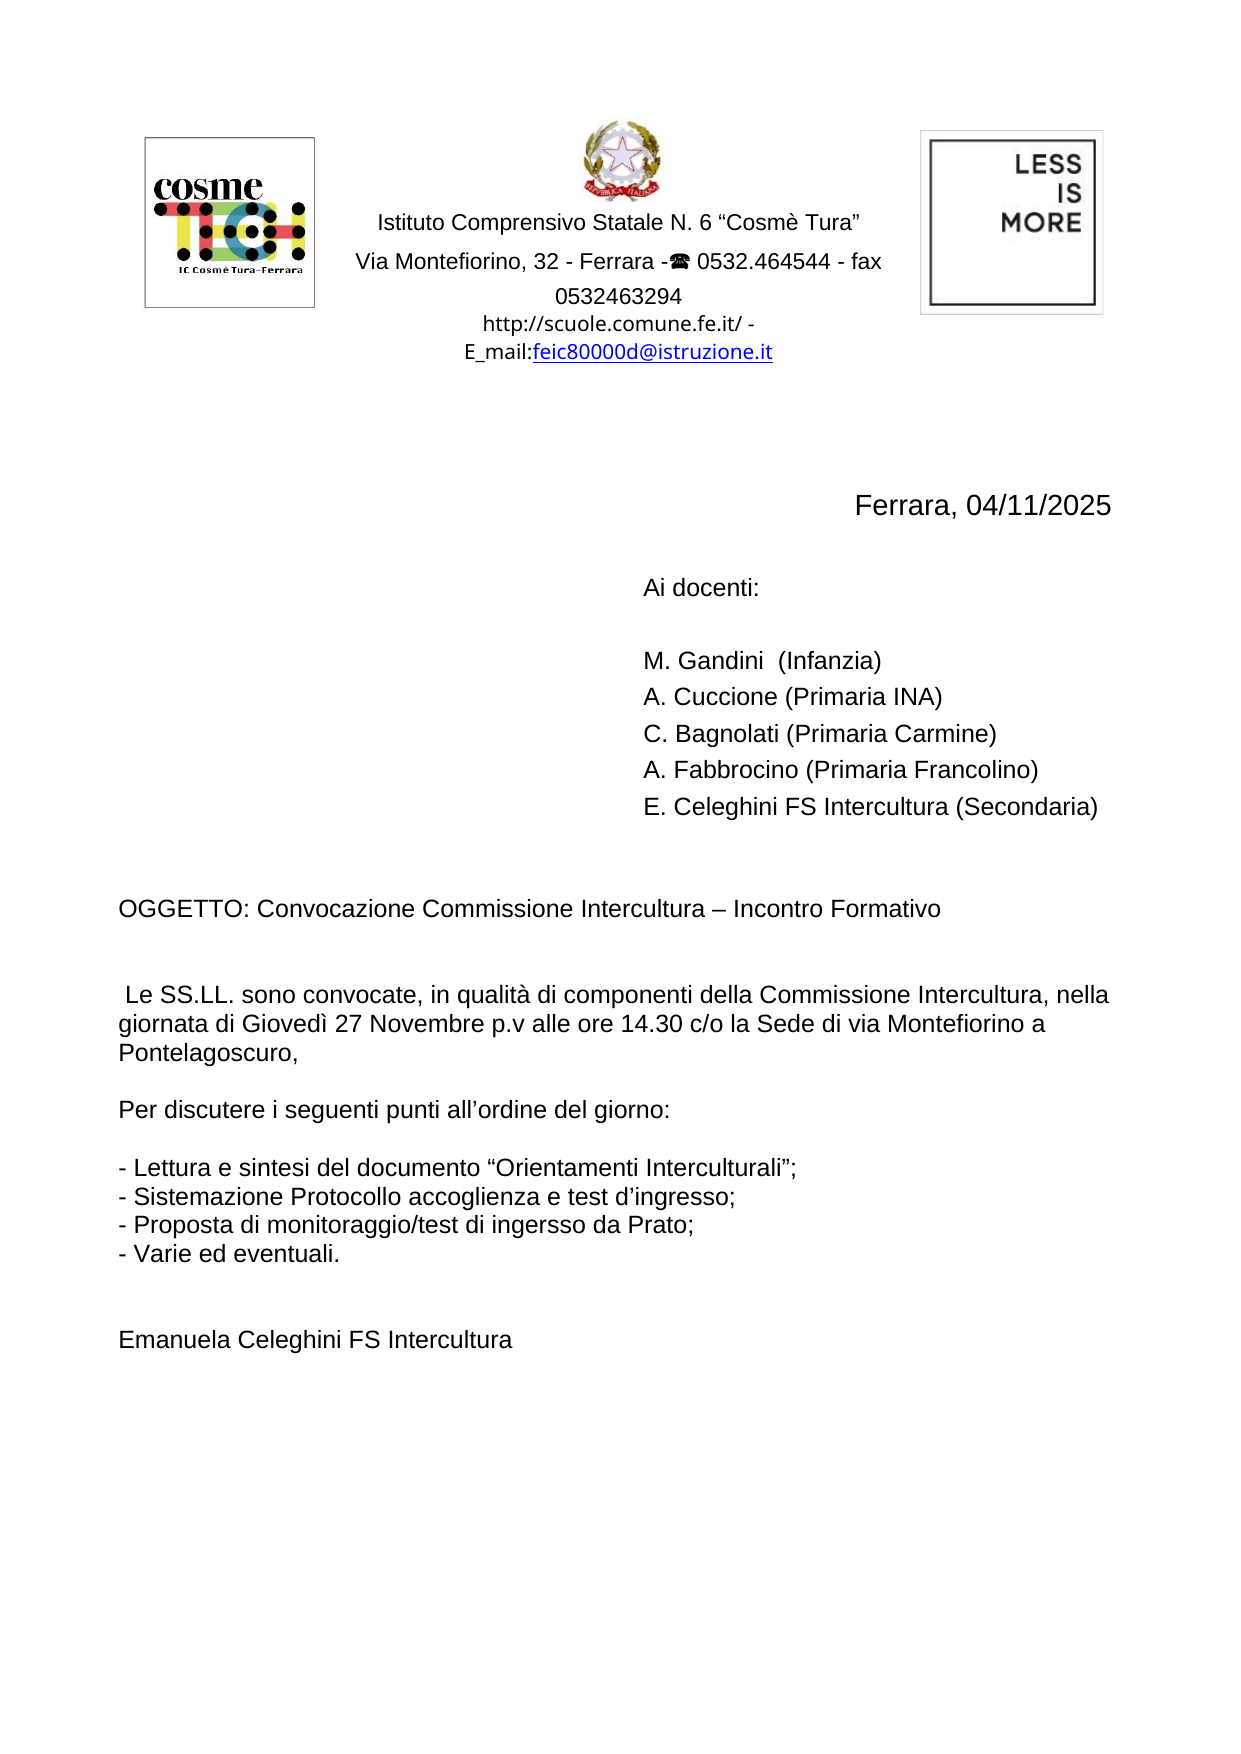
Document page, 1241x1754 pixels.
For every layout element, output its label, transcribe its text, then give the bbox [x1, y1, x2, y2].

picture [919, 130, 1104, 315]
text - Lettura e sintesi del documento “Orientamenti Interculturali”; [118, 1153, 1122, 1181]
text OGGETTO: Convocazione Commissione Intercultura – Incontro Formativo [118, 894, 1122, 923]
text Le SS.LL. sono convocate, in qualità di componenti della Commissione Intercultura, nella giornata di Giovedì 27 Novembre p.v alle ore 14.30 c/o la Sede di via Montefiorino a Pontelagoscuro, [118, 980, 1122, 1066]
text - Varie ed eventuali. [118, 1239, 1122, 1268]
text - Proposta di monitoraggio/test di ingersso da Prato; [118, 1210, 1122, 1239]
text A. Fabbrocino (Primaria Francolino) [118, 756, 1112, 784]
text - Sistemazione Protocollo accoglienza e test d’ingresso; [118, 1181, 1122, 1210]
text E. Celeghini FS Intercultura (Secondaria) [118, 792, 1112, 821]
text Per discutere i seguenti punti all’ordine del giorno: [118, 1095, 1122, 1124]
picture [579, 118, 665, 203]
text Emanuela Celeghini FS Intercultura [118, 1325, 1122, 1354]
text C. Bagnolati (Primaria Carmine) [118, 719, 1112, 748]
subtitle Ferrara, 04/11/2025 [128, 488, 1112, 521]
text A. Cuccione (Primaria INA) [118, 682, 1112, 711]
text Ai docenti: [128, 573, 1112, 601]
picture [136, 130, 321, 314]
text M. Gandini (Infanzia) [118, 646, 1112, 674]
